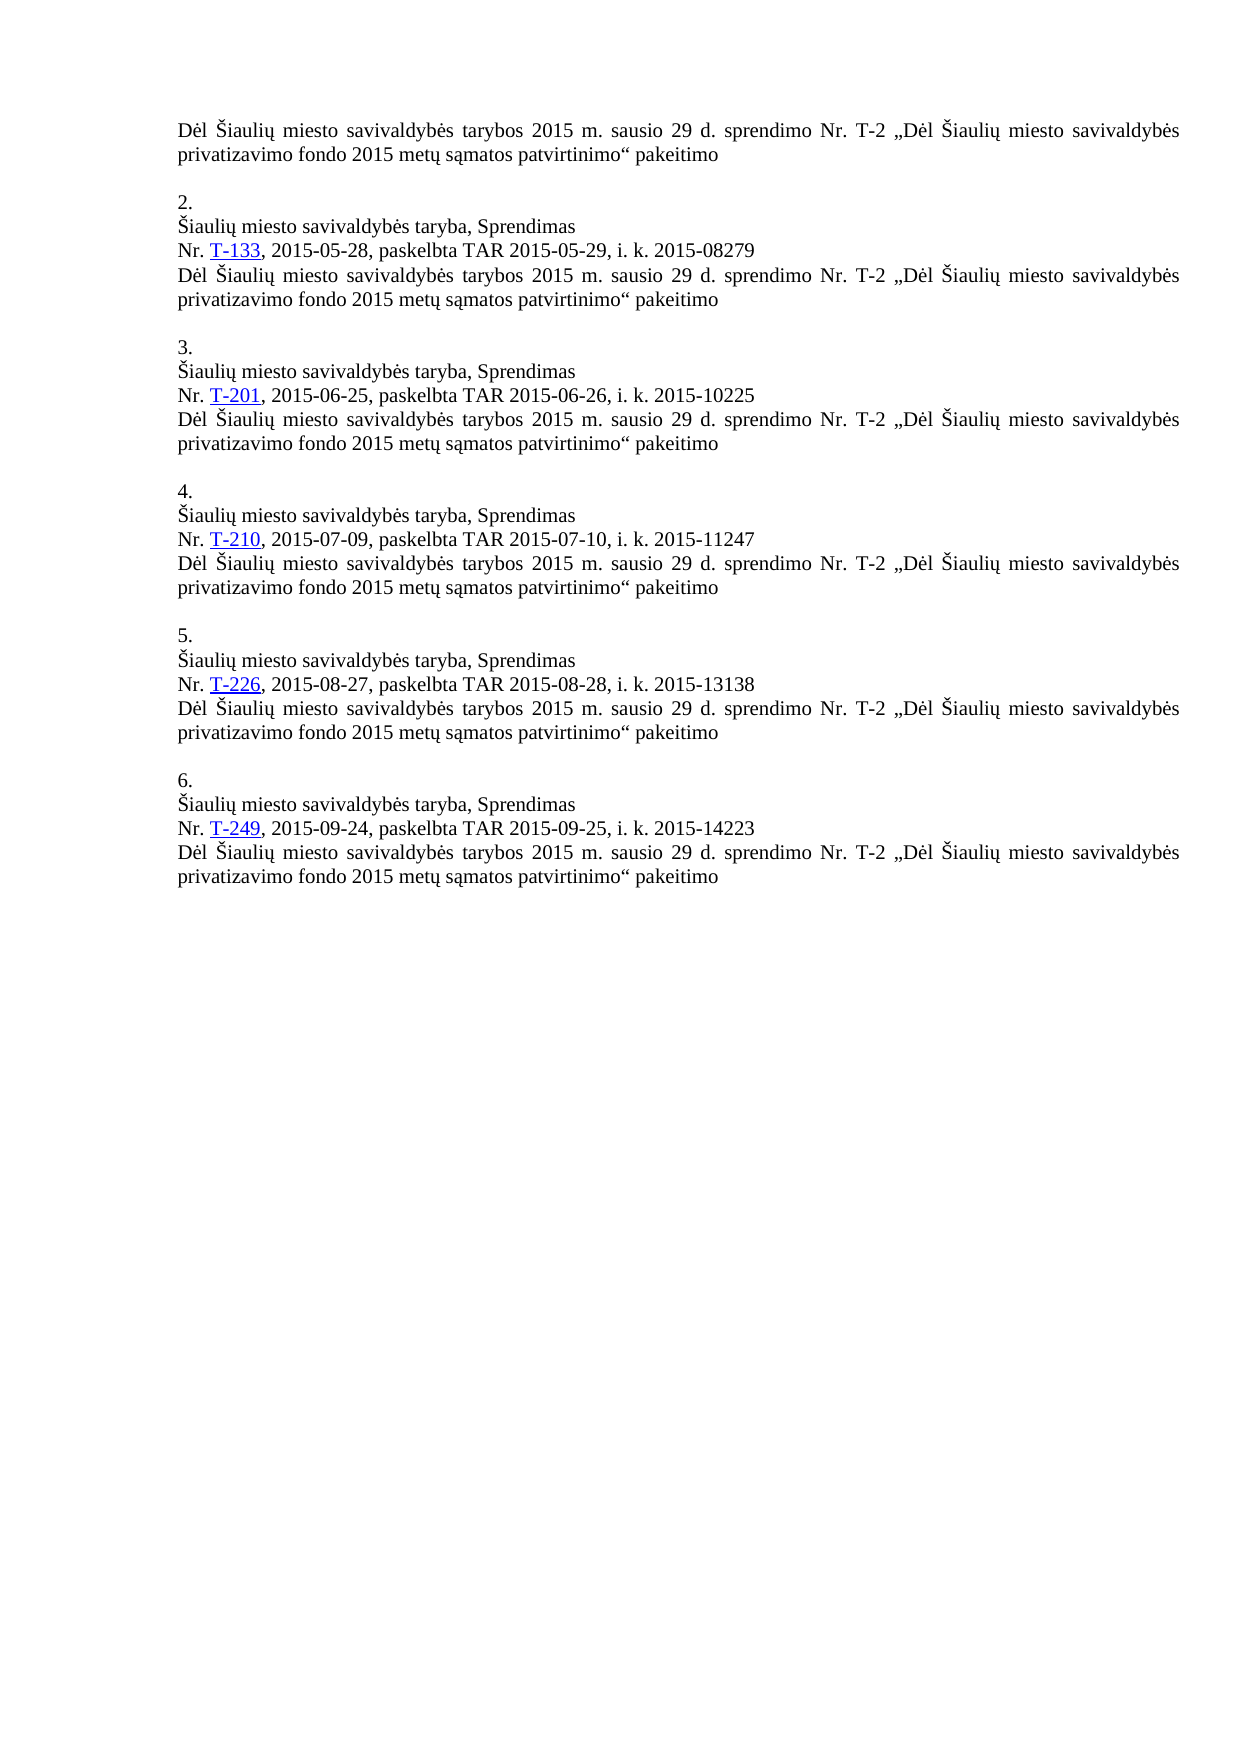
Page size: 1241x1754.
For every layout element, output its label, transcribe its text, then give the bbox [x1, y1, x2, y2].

text Šiaulių miesto savivaldybės taryba, Sprendimas [177, 792, 1181, 816]
text Dėl Šiaulių miesto savivaldybės tarybos 2015 m. sausio 29 d. sprendimo Nr. T-2 „Dėl Šiaulių miesto savivaldybės privatizavimo fondo 2015 metų sąmatos patvirtinimo“ pakeitimo [177, 407, 1181, 455]
text 3. [177, 335, 1181, 359]
text Dėl Šiaulių miesto savivaldybės tarybos 2015 m. sausio 29 d. sprendimo Nr. T-2 „Dėl Šiaulių miesto savivaldybės privatizavimo fondo 2015 metų sąmatos patvirtinimo“ pakeitimo [177, 696, 1181, 744]
text 6. [177, 768, 1181, 792]
text Nr. T-226, 2015-08-27, paskelbta TAR 2015-08-28, i. k. 2015-13138 [177, 672, 1181, 696]
text Nr. T-201, 2015-06-25, paskelbta TAR 2015-06-26, i. k. 2015-10225 [177, 383, 1181, 407]
text 2. [177, 190, 1181, 214]
text Dėl Šiaulių miesto savivaldybės tarybos 2015 m. sausio 29 d. sprendimo Nr. T-2 „Dėl Šiaulių miesto savivaldybės privatizavimo fondo 2015 metų sąmatos patvirtinimo“ pakeitimo [177, 118, 1181, 166]
text Dėl Šiaulių miesto savivaldybės tarybos 2015 m. sausio 29 d. sprendimo Nr. T-2 „Dėl Šiaulių miesto savivaldybės privatizavimo fondo 2015 metų sąmatos patvirtinimo“ pakeitimo [177, 551, 1181, 599]
text Šiaulių miesto savivaldybės taryba, Sprendimas [177, 214, 1181, 238]
text 4. [177, 479, 1181, 503]
text Šiaulių miesto savivaldybės taryba, Sprendimas [177, 503, 1181, 527]
text Nr. T-249, 2015-09-24, paskelbta TAR 2015-09-25, i. k. 2015-14223 [177, 816, 1181, 840]
text Šiaulių miesto savivaldybės taryba, Sprendimas [177, 359, 1181, 383]
text 5. [177, 623, 1181, 647]
text Šiaulių miesto savivaldybės taryba, Sprendimas [177, 647, 1181, 672]
text Dėl Šiaulių miesto savivaldybės tarybos 2015 m. sausio 29 d. sprendimo Nr. T-2 „Dėl Šiaulių miesto savivaldybės privatizavimo fondo 2015 metų sąmatos patvirtinimo“ pakeitimo [177, 262, 1181, 311]
text Nr. T-133, 2015-05-28, paskelbta TAR 2015-05-29, i. k. 2015-08279 [177, 238, 1181, 262]
text Dėl Šiaulių miesto savivaldybės tarybos 2015 m. sausio 29 d. sprendimo Nr. T-2 „Dėl Šiaulių miesto savivaldybės privatizavimo fondo 2015 metų sąmatos patvirtinimo“ pakeitimo [177, 840, 1181, 888]
text Nr. T-210, 2015-07-09, paskelbta TAR 2015-07-10, i. k. 2015-11247 [177, 527, 1181, 551]
